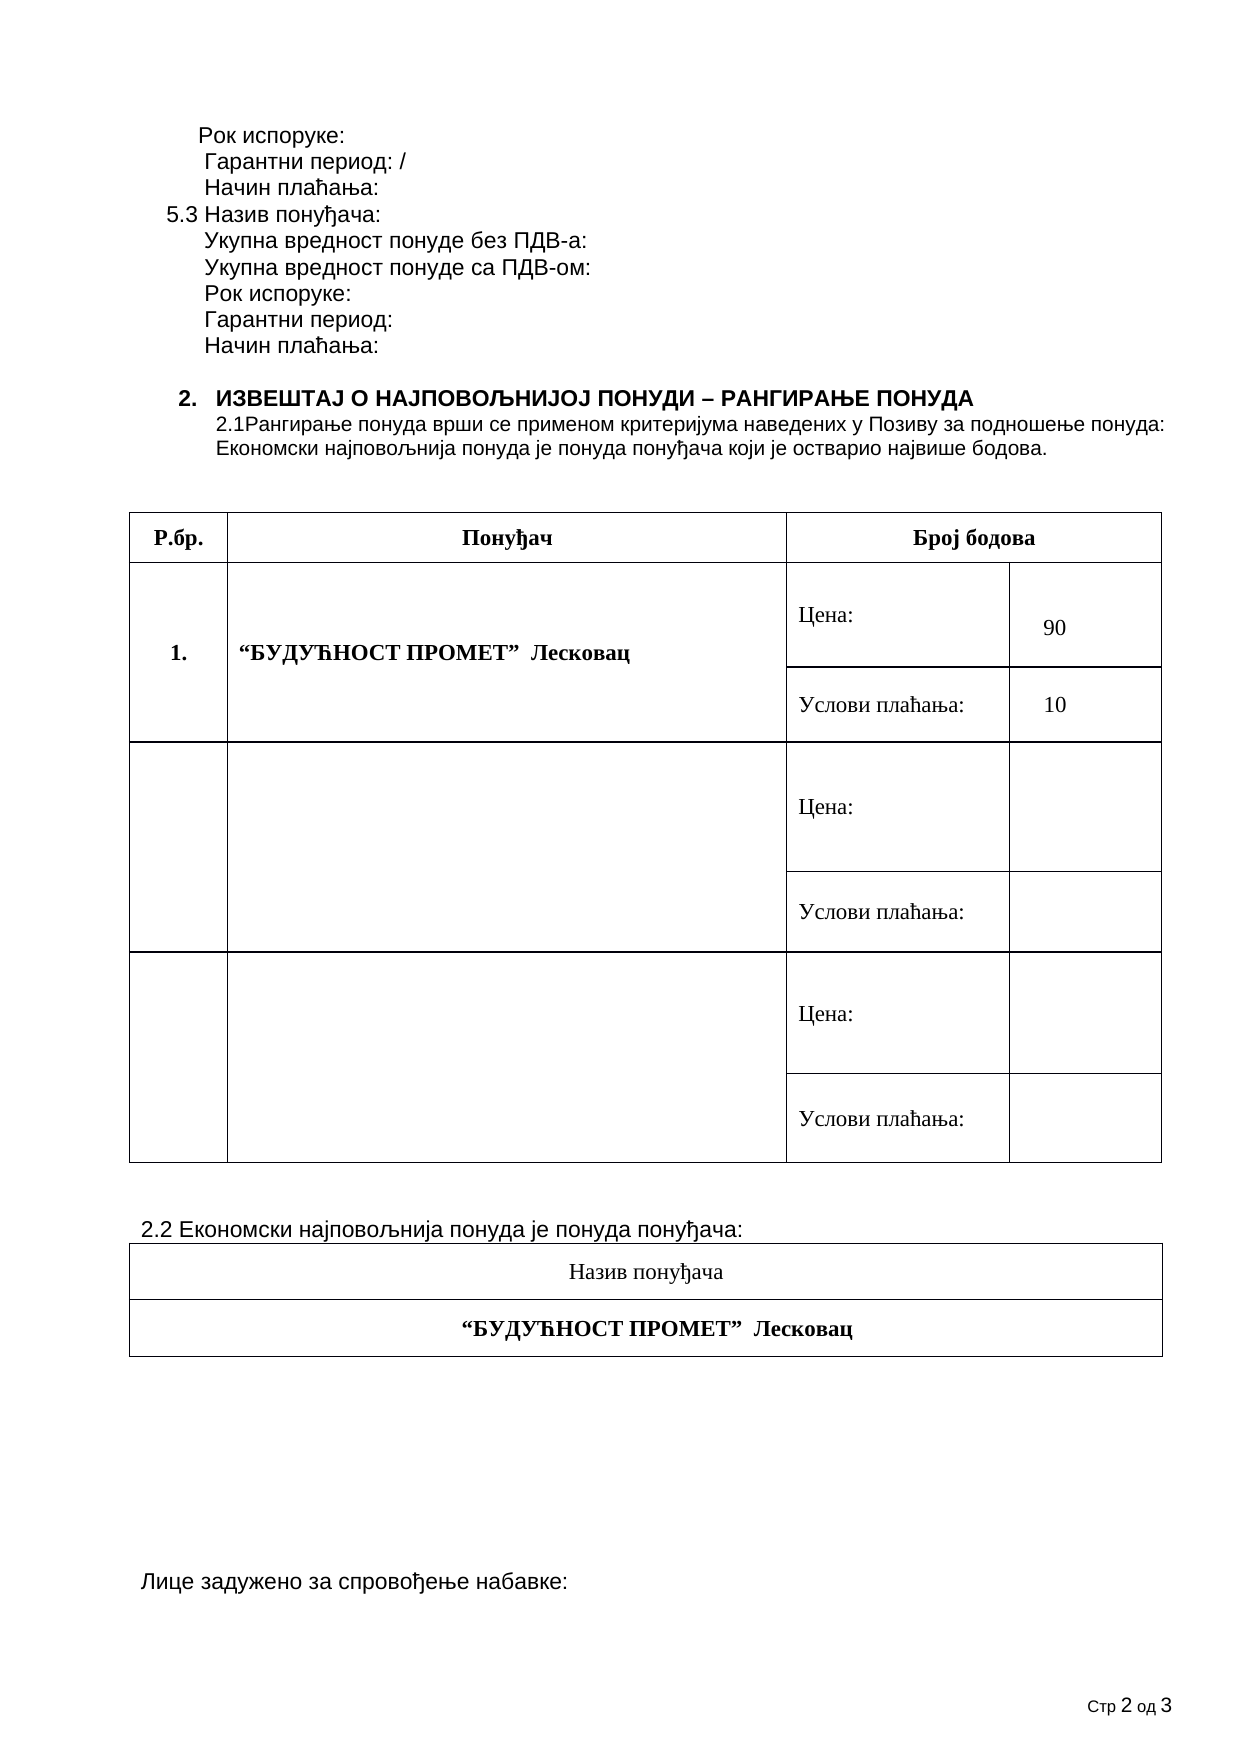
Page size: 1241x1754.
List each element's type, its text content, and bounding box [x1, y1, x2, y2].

table_header Број бодова [787, 513, 1161, 562]
table_cell [1010, 1074, 1161, 1162]
text Укупна вредност понуде без ПДВ-а: [141, 227, 1172, 253]
table_cell [1010, 743, 1161, 871]
table_header Р.бр. [130, 513, 227, 562]
table_cell 90 [1010, 563, 1161, 666]
text Рок испоруке: [141, 280, 1172, 306]
table_cell “БУДУЋНОСТ ПРОМЕТ” Лесковац [130, 1300, 1162, 1356]
table_cell [1010, 953, 1161, 1073]
table_cell [1010, 872, 1161, 951]
table_cell Цена: [787, 743, 1009, 871]
list ИЗВЕШТАЈ О НАЈПОВОЉНИЈОЈ ПОНУДИ – РАНГИРАЊЕ ПОНУДА [178, 385, 1172, 412]
table_cell [228, 743, 786, 951]
table_cell [130, 743, 227, 951]
text Лице задужено за спровођење набавке: [141, 1568, 1172, 1594]
table_cell Услови плаћања: [787, 872, 1009, 951]
text 2.2 Економски најповољнија понуда је понуда понуђача: [141, 1216, 1172, 1242]
table_header Понуђач [228, 513, 786, 562]
table_cell “БУДУЋНОСТ ПРОМЕТ” Лесковац [228, 563, 786, 741]
table_cell [130, 953, 227, 1162]
text Укупна вредност понуде са ПДВ-ом: [141, 253, 1172, 280]
table_cell Цена: [787, 953, 1009, 1073]
table_cell Цена: [787, 563, 1009, 666]
table_cell 10 [1010, 668, 1161, 741]
text 5.3 Назив понуђача: [141, 201, 1172, 227]
text Гарантни период: / [141, 148, 1172, 174]
table_cell Услови плаћања: [787, 1074, 1009, 1162]
table_cell 1. [130, 563, 227, 741]
text Начин плаћања: [141, 332, 1172, 359]
table_cell Услови плаћања: [787, 668, 1009, 741]
table_header Назив понуђача [130, 1244, 1162, 1299]
list 2.1Рангирање понуда врши се применом критеријума наведених у Позиву за подношење понуда: [216, 412, 1172, 436]
table_cell [228, 953, 786, 1162]
text Начин плаћања: [141, 174, 1172, 201]
text Рок испоруке: [141, 122, 1172, 148]
text Гарантни период: [141, 306, 1172, 332]
list Економски најповољнија понуда је понуда понуђача који је остварио највише бодова. [216, 436, 1172, 459]
